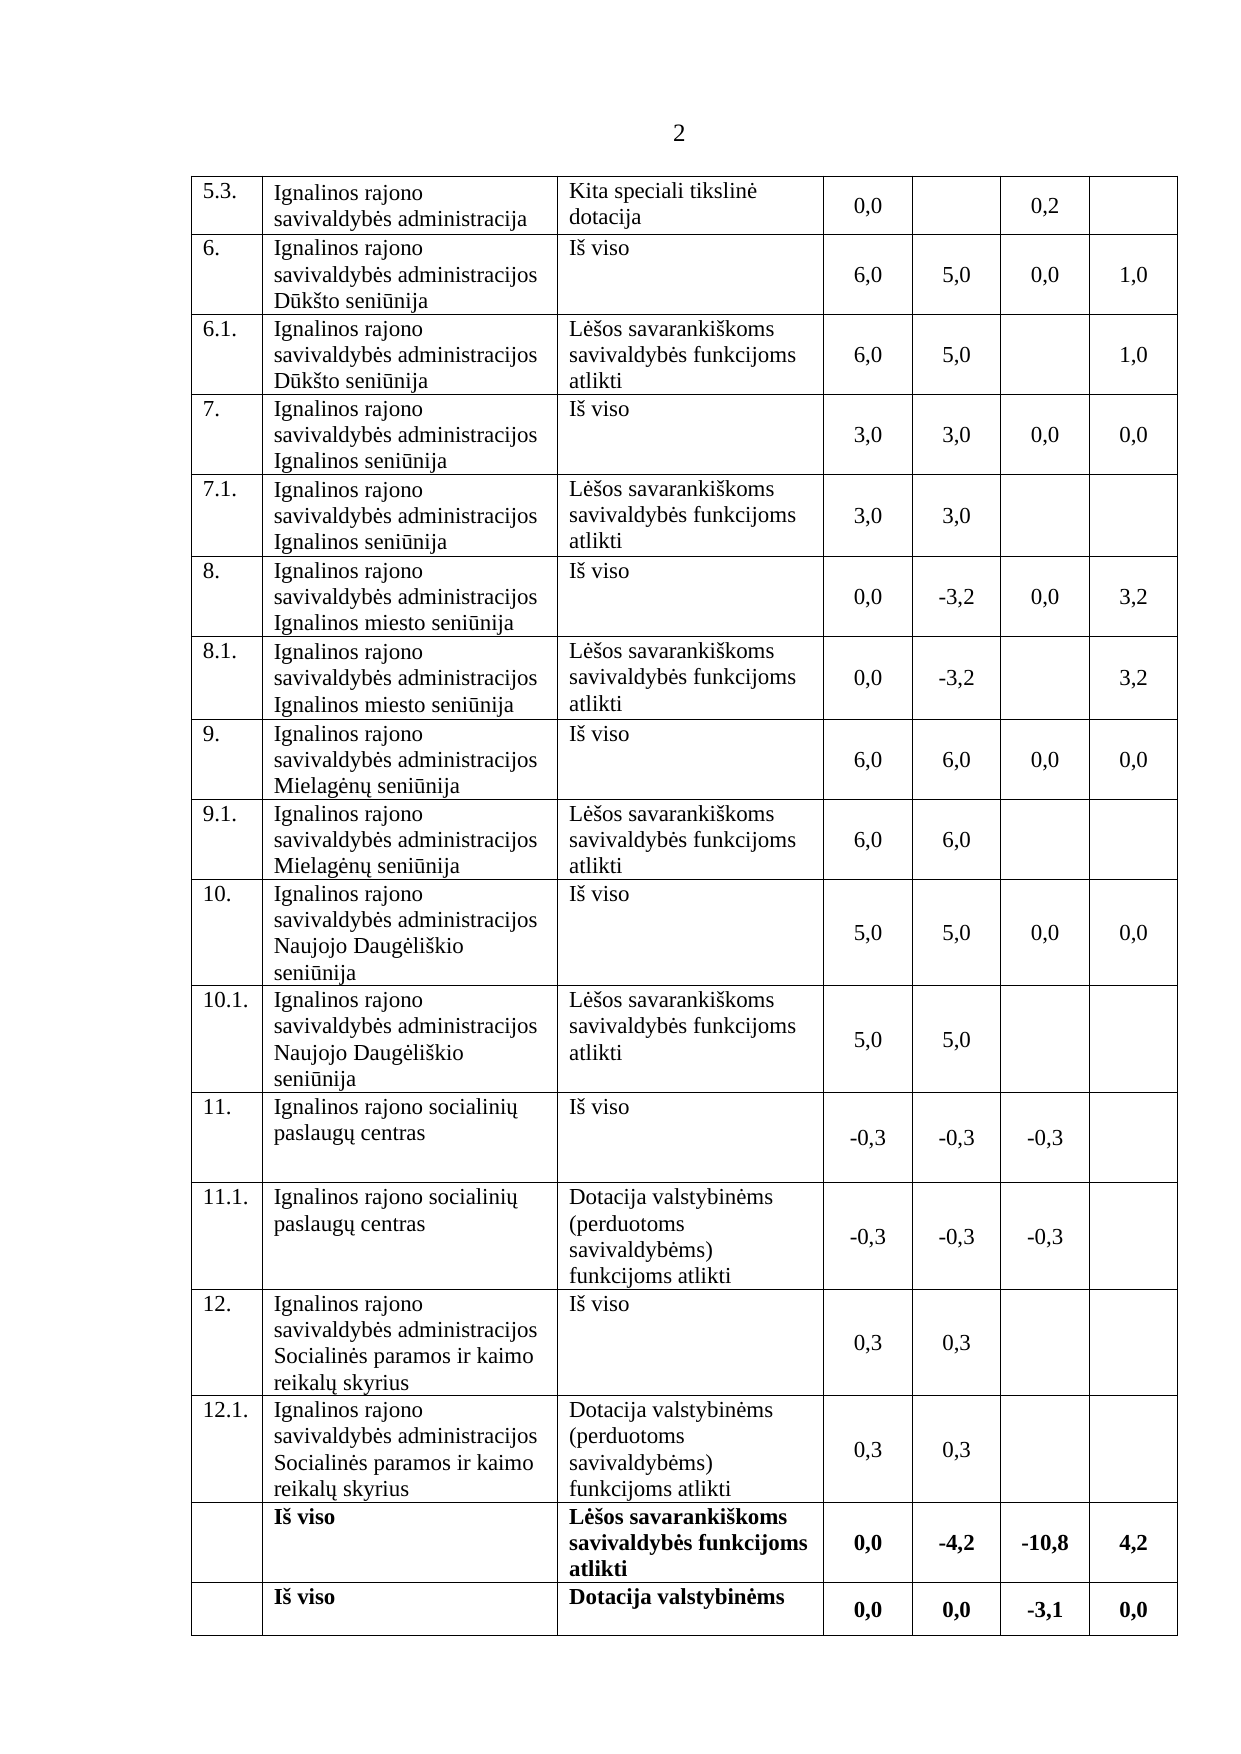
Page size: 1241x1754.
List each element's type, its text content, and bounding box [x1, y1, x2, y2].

table_cell [1090, 177, 1177, 233]
table_cell Iš viso [558, 395, 823, 474]
table_cell Ignalinos rajono savivaldybės administracijos Dūkšto seniūnija [263, 315, 557, 394]
table_cell Lėšos savarankiškoms savivaldybės funkcijoms atlikti [558, 800, 823, 879]
table_cell 0,0 [824, 177, 912, 233]
table_cell Iš viso [558, 720, 823, 799]
table_cell Iš viso [263, 1503, 557, 1582]
table_cell 0,3 [913, 1290, 1000, 1395]
table_cell 3,2 [1090, 637, 1177, 718]
table_cell -3,2 [913, 557, 1000, 636]
table_cell 1,0 [1090, 315, 1177, 394]
table_cell Dotacija valstybinėms [558, 1583, 823, 1635]
table_cell -0,3 [824, 1183, 912, 1289]
table_cell [1001, 475, 1089, 556]
table_cell 3,0 [913, 475, 1000, 556]
table_cell [1001, 1396, 1089, 1502]
table_cell -0,3 [913, 1093, 1000, 1182]
table_cell -3,2 [913, 637, 1000, 718]
table_cell 0,0 [824, 557, 912, 636]
table_cell 9. [192, 720, 262, 799]
table_cell 0,0 [1090, 720, 1177, 799]
table_cell 6,0 [824, 800, 912, 879]
table_cell 0,0 [1001, 557, 1089, 636]
table_cell 0,0 [1001, 880, 1089, 985]
table_cell -10,8 [1001, 1503, 1089, 1582]
table_cell 0,3 [913, 1396, 1000, 1502]
table_cell 0,3 [824, 1396, 912, 1502]
table_cell 0,0 [1090, 1583, 1177, 1635]
table_cell Lėšos savarankiškoms savivaldybės funkcijoms atlikti [558, 637, 823, 718]
table_cell Ignalinos rajono savivaldybės administracijos Ignalinos miesto seniūnija [263, 637, 557, 718]
table_cell 6,0 [824, 315, 912, 394]
table_cell 0,2 [1001, 177, 1089, 233]
table_cell Dotacija valstybinėms (perduotoms savivaldybėms) funkcijoms atlikti [558, 1396, 823, 1502]
table_cell 5,0 [913, 880, 1000, 985]
table_cell 1,0 [1090, 235, 1177, 313]
table_cell Iš viso [558, 880, 823, 985]
table_cell 12. [192, 1290, 262, 1395]
table_cell Ignalinos rajono savivaldybės administracijos Naujojo Daugėliškio seniūnija [263, 880, 557, 985]
table_cell Ignalinos rajono savivaldybės administracijos Mielagėnų seniūnija [263, 720, 557, 799]
table_cell 5,0 [913, 235, 1000, 313]
table_cell Lėšos savarankiškoms savivaldybės funkcijoms atlikti [558, 1503, 823, 1582]
table_cell Ignalinos rajono savivaldybės administracija [263, 177, 557, 233]
table_cell Ignalinos rajono savivaldybės administracijos Socialinės paramos ir kaimo reikalų skyrius [263, 1396, 557, 1502]
table_cell Ignalinos rajono savivaldybės administracijos Dūkšto seniūnija [263, 235, 557, 313]
table_cell Lėšos savarankiškoms savivaldybės funkcijoms atlikti [558, 475, 823, 556]
table_cell 6. [192, 235, 262, 313]
table_cell -0,3 [824, 1093, 912, 1182]
table_cell 5.3. [192, 177, 262, 233]
table_cell [192, 1583, 262, 1635]
table_cell Kita speciali tikslinė dotacija [558, 177, 823, 233]
table_cell 6,0 [913, 800, 1000, 879]
table_cell 0,0 [824, 1583, 912, 1635]
table_cell [1090, 1093, 1177, 1182]
table_cell 9.1. [192, 800, 262, 879]
table_cell [1001, 315, 1089, 394]
table_cell Ignalinos rajono savivaldybės administracijos Ignalinos seniūnija [263, 475, 557, 556]
table_cell -4,2 [913, 1503, 1000, 1582]
table_cell 6,0 [913, 720, 1000, 799]
table_cell 0,0 [1001, 720, 1089, 799]
table_cell [1001, 800, 1089, 879]
table_cell 6.1. [192, 315, 262, 394]
table_cell [1001, 637, 1089, 718]
table_cell Iš viso [263, 1583, 557, 1635]
table_cell [1090, 1183, 1177, 1289]
table_cell Ignalinos rajono savivaldybės administracijos Ignalinos miesto seniūnija [263, 557, 557, 636]
table_cell 3,0 [913, 395, 1000, 474]
table_cell 7.1. [192, 475, 262, 556]
table_cell Iš viso [558, 1093, 823, 1182]
table_cell -0,3 [1001, 1093, 1089, 1182]
table_cell 6,0 [824, 720, 912, 799]
table_cell [1090, 475, 1177, 556]
table_cell 0,0 [824, 1503, 912, 1582]
table_cell Lėšos savarankiškoms savivaldybės funkcijoms atlikti [558, 315, 823, 394]
table_cell 5,0 [824, 986, 912, 1092]
table_cell 0,3 [824, 1290, 912, 1395]
table_cell Dotacija valstybinėms (perduotoms savivaldybėms) funkcijoms atlikti [558, 1183, 823, 1289]
table_cell 11.1. [192, 1183, 262, 1289]
table_cell 3,0 [824, 395, 912, 474]
table_cell -3,1 [1001, 1583, 1089, 1635]
table_cell -0,3 [913, 1183, 1000, 1289]
table_cell 0,0 [1090, 395, 1177, 474]
table_cell [913, 177, 1000, 233]
table_cell 8. [192, 557, 262, 636]
table_cell 5,0 [913, 986, 1000, 1092]
table_cell Ignalinos rajono socialinių paslaugų centras [263, 1183, 557, 1289]
table_cell 0,0 [1090, 880, 1177, 985]
table_cell Ignalinos rajono savivaldybės administracijos Mielagėnų seniūnija [263, 800, 557, 879]
table_cell 0,0 [913, 1583, 1000, 1635]
table_cell [1090, 1396, 1177, 1502]
table_cell 5,0 [824, 880, 912, 985]
table_cell Iš viso [558, 557, 823, 636]
table_cell Iš viso [558, 1290, 823, 1395]
table_cell 0,0 [1001, 235, 1089, 313]
table_cell 10.1. [192, 986, 262, 1092]
table_cell 0,0 [1001, 395, 1089, 474]
table_cell 5,0 [913, 315, 1000, 394]
table_cell Ignalinos rajono socialinių paslaugų centras [263, 1093, 557, 1182]
table_cell 12.1. [192, 1396, 262, 1502]
table_cell Iš viso [558, 235, 823, 313]
table_cell -0,3 [1001, 1183, 1089, 1289]
table_cell [1001, 1290, 1089, 1395]
table_cell [1001, 986, 1089, 1092]
table_cell [192, 1503, 262, 1582]
table_cell Lėšos savarankiškoms savivaldybės funkcijoms atlikti [558, 986, 823, 1092]
table_cell Ignalinos rajono savivaldybės administracijos Ignalinos seniūnija [263, 395, 557, 474]
table_cell 8.1. [192, 637, 262, 718]
table_cell 10. [192, 880, 262, 985]
table_cell 11. [192, 1093, 262, 1182]
table_cell 4,2 [1090, 1503, 1177, 1582]
table_cell 0,0 [824, 637, 912, 718]
table_cell 3,2 [1090, 557, 1177, 636]
table_cell [1090, 800, 1177, 879]
table_cell [1090, 986, 1177, 1092]
table_cell 6,0 [824, 235, 912, 313]
table_cell Ignalinos rajono savivaldybės administracijos Socialinės paramos ir kaimo reikalų skyrius [263, 1290, 557, 1395]
table_cell 7. [192, 395, 262, 474]
table_cell Ignalinos rajono savivaldybės administracijos Naujojo Daugėliškio seniūnija [263, 986, 557, 1092]
table_cell 3,0 [824, 475, 912, 556]
table_cell [1090, 1290, 1177, 1395]
